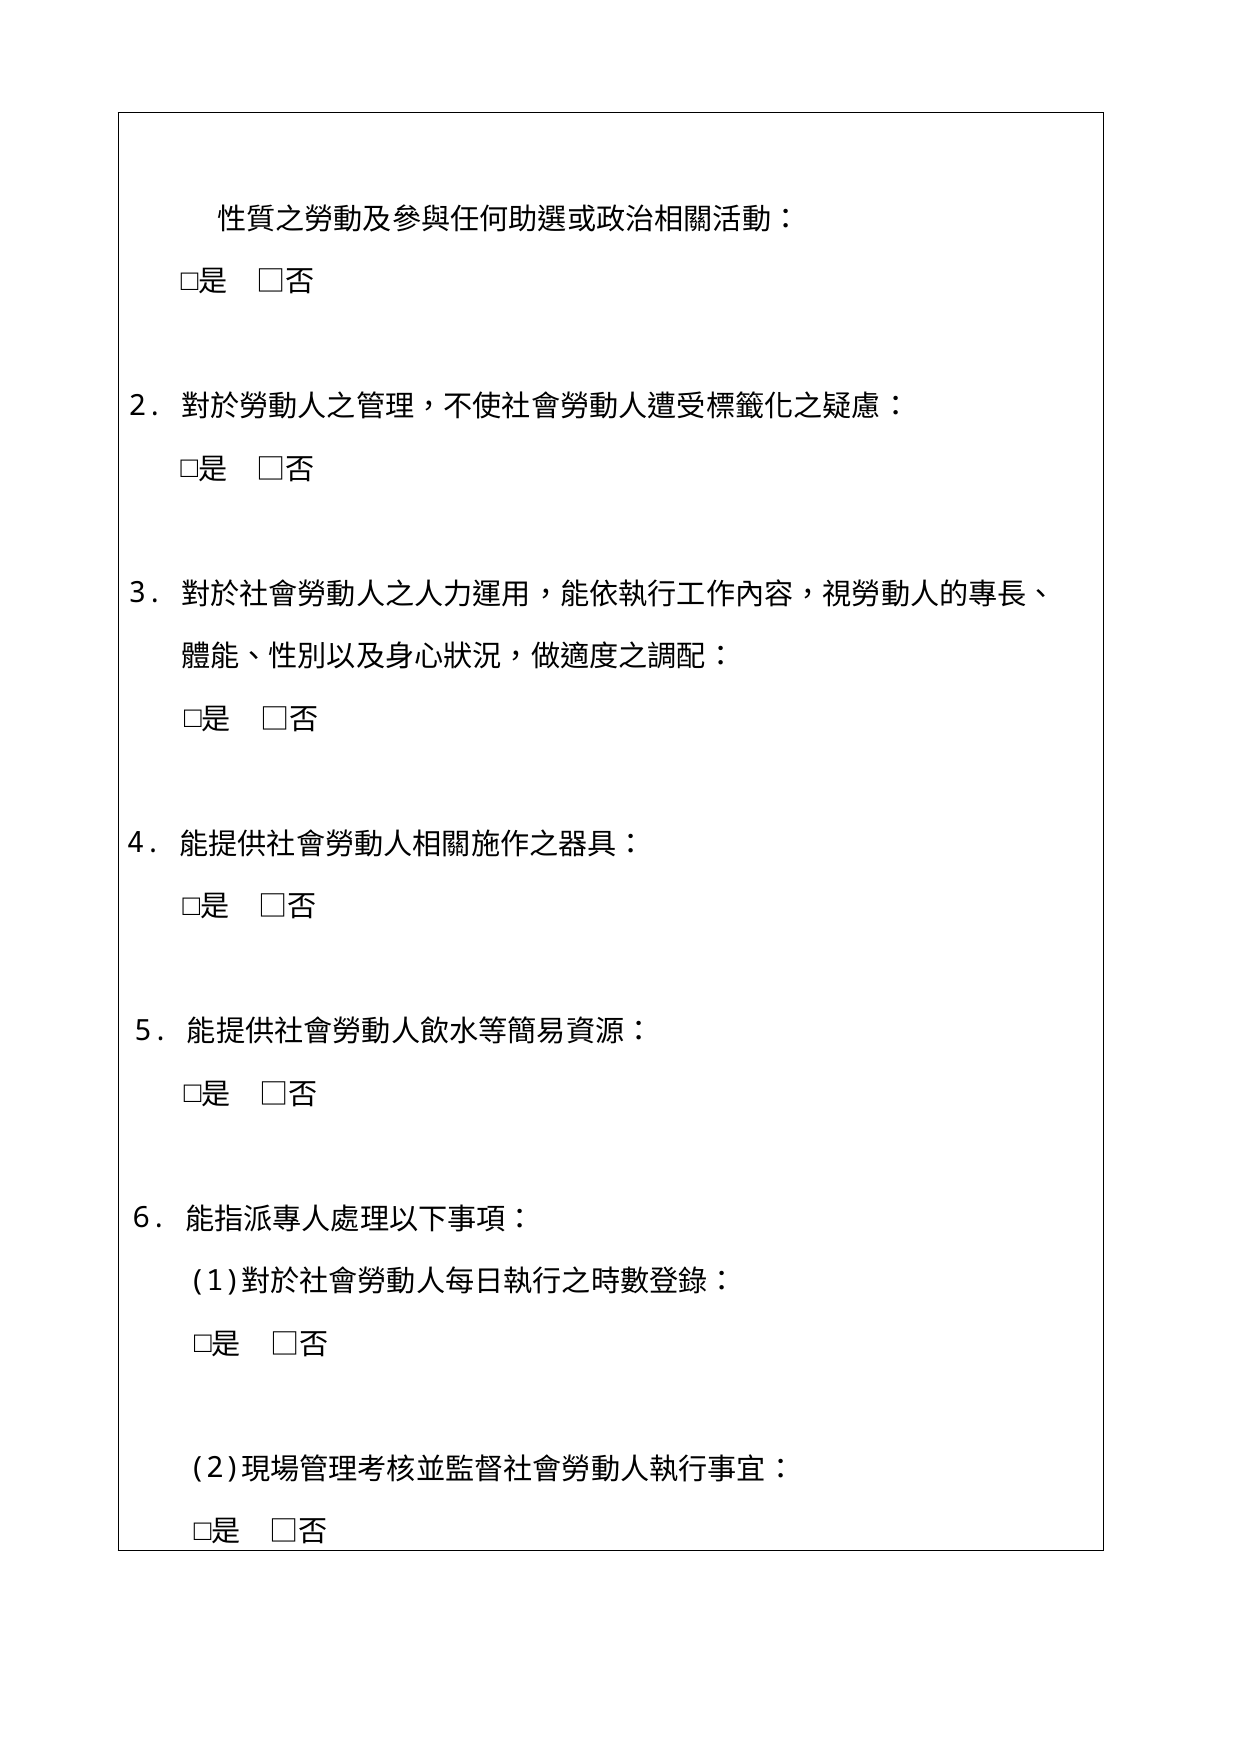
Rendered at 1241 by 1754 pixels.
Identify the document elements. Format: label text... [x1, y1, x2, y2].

table_header 性質之勞動及參與任何助選或政治相關活動： □是 □否 2. 對於勞動人之管理，不使社會勞動人遭受標籤化之疑慮： □是 □否 3. 對於社會勞動人之人力運用，能依執行工作內容，視勞動人的專長、 體能、性別以及身心狀況，做適度之調配： □是 □否 4. 能提供社會勞動人相關施作之器具： □是 □否 5. 能提供社會勞動人飲水等簡易資源： □是 □否 6. 能指派專人處理以下事項： (1)對於社會勞動人每日執行之時數登錄： □是 □否 (2)現場管理考核並監督社會勞動人執行事宜： □是 □否 [119, 113, 1103, 1550]
